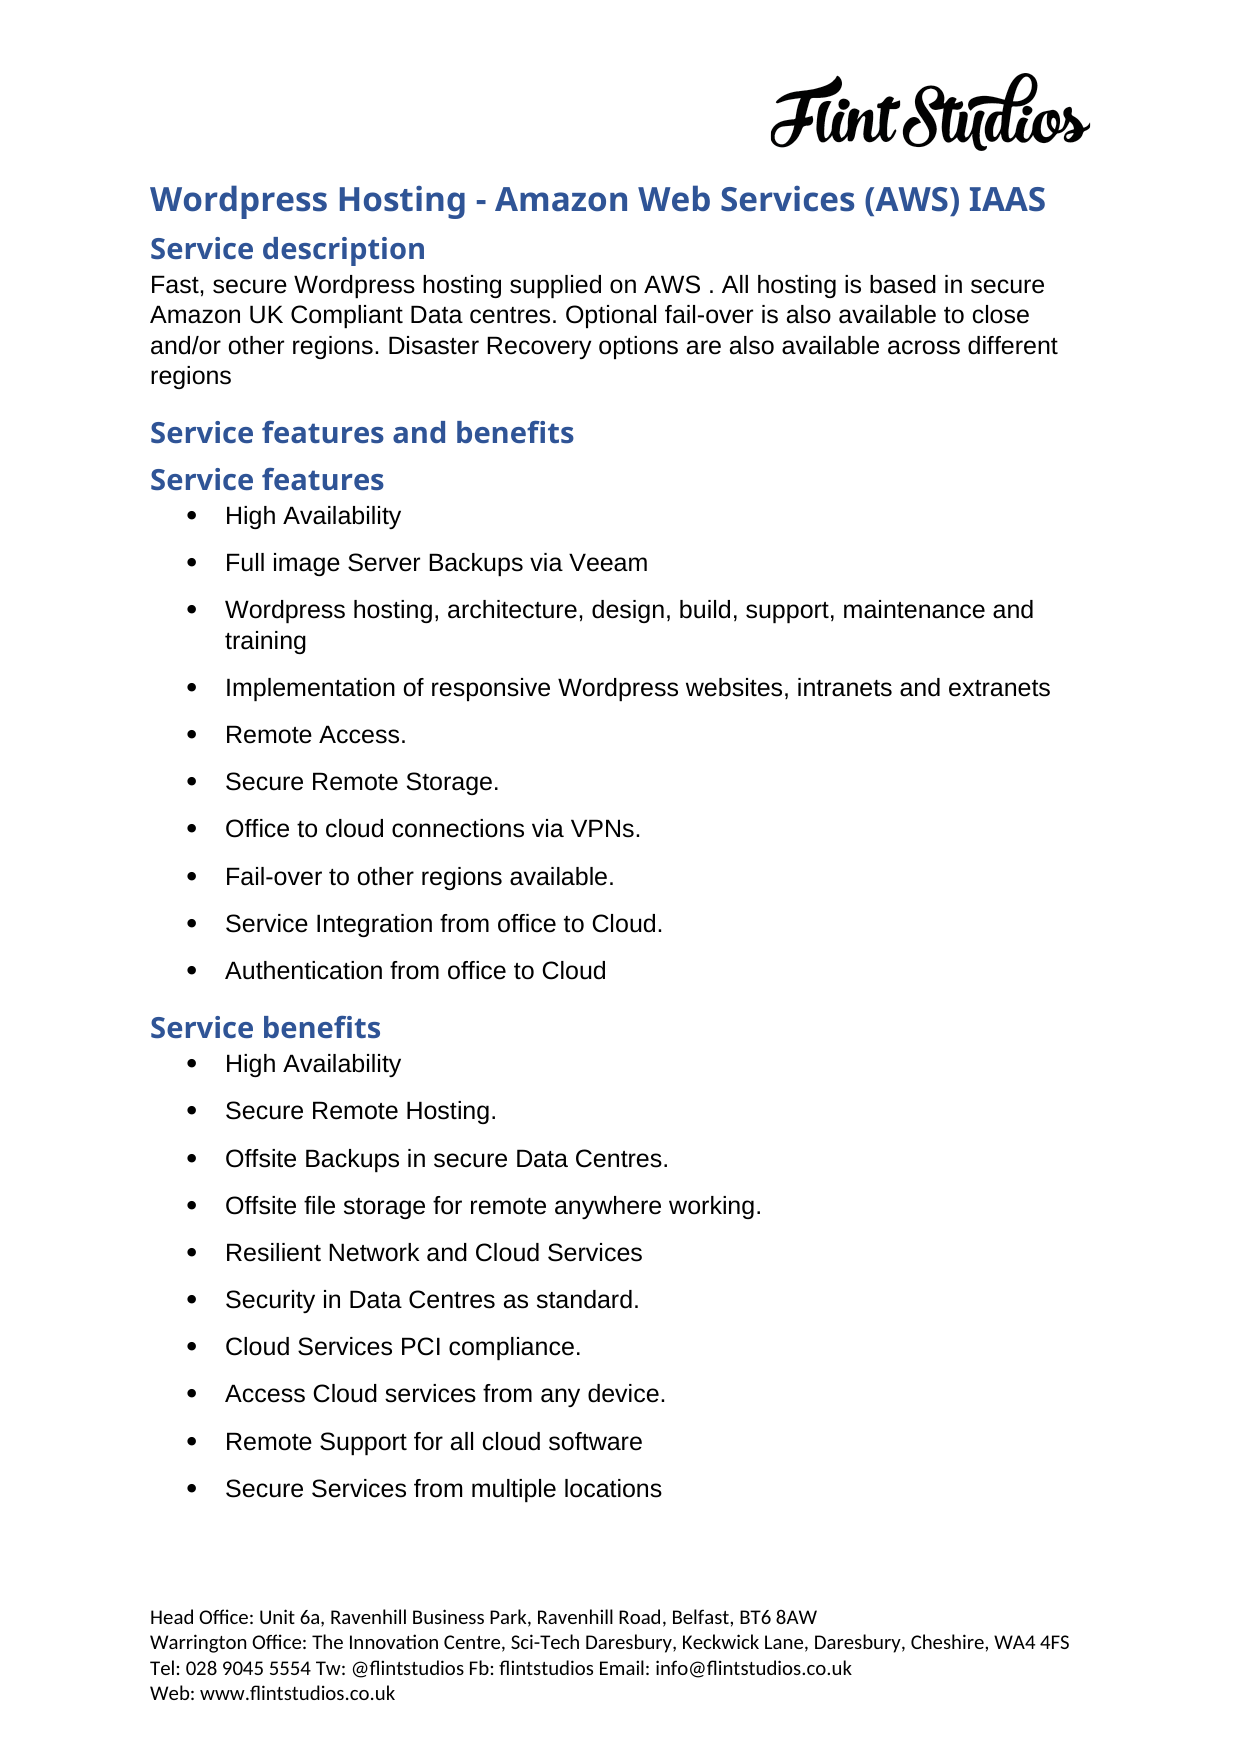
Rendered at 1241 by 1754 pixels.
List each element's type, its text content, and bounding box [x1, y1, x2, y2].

list Implementation of responsive Wordpress websites, intranets and extranets [187, 673, 1090, 702]
list Wordpress hosting, architecture, design, build, support, maintenance and training [187, 595, 1090, 654]
list Offsite Backups in secure Data Centres. [187, 1143, 1090, 1172]
list Full image Server Backups via Veeam [187, 548, 1090, 577]
subtitle Service features [150, 459, 1090, 498]
list High Availability [187, 1049, 1090, 1078]
subtitle Service features and benefits [150, 413, 1090, 452]
text Fast, secure Wordpress hosting supplied on AWS . All hosting is based in secure Amazon UK Compliant Data centres. Optional fail-over is also available to close and/or other regions. Disaster Recovery options are also available across different regions [150, 270, 1090, 390]
list Service Integration from office to Cloud. [187, 909, 1090, 937]
list Authentication from office to Cloud [187, 956, 1090, 985]
list Secure Remote Hosting. [187, 1096, 1090, 1125]
list Resilient Network and Cloud Services [187, 1238, 1090, 1267]
subtitle Service description [150, 228, 1090, 268]
list Security in Data Centres as standard. [187, 1285, 1090, 1314]
list Cloud Services PCI compliance. [187, 1332, 1090, 1361]
list Remote Support for all cloud software [187, 1427, 1090, 1456]
list Secure Services from multiple locations [187, 1474, 1090, 1503]
list Office to cloud connections via VPNs. [187, 814, 1090, 843]
subtitle Service benefits [150, 1007, 1090, 1047]
list Offsite file storage for remote anywhere working. [187, 1191, 1090, 1219]
list Access Cloud services from any device. [187, 1379, 1090, 1408]
list Secure Remote Storage. [187, 767, 1090, 796]
subtitle Wordpress Hosting - Amazon Web Services (AWS) IAAS [150, 176, 1090, 221]
list High Availability [187, 501, 1090, 529]
list Fail-over to other regions available. [187, 861, 1090, 890]
list Remote Access. [187, 720, 1090, 749]
